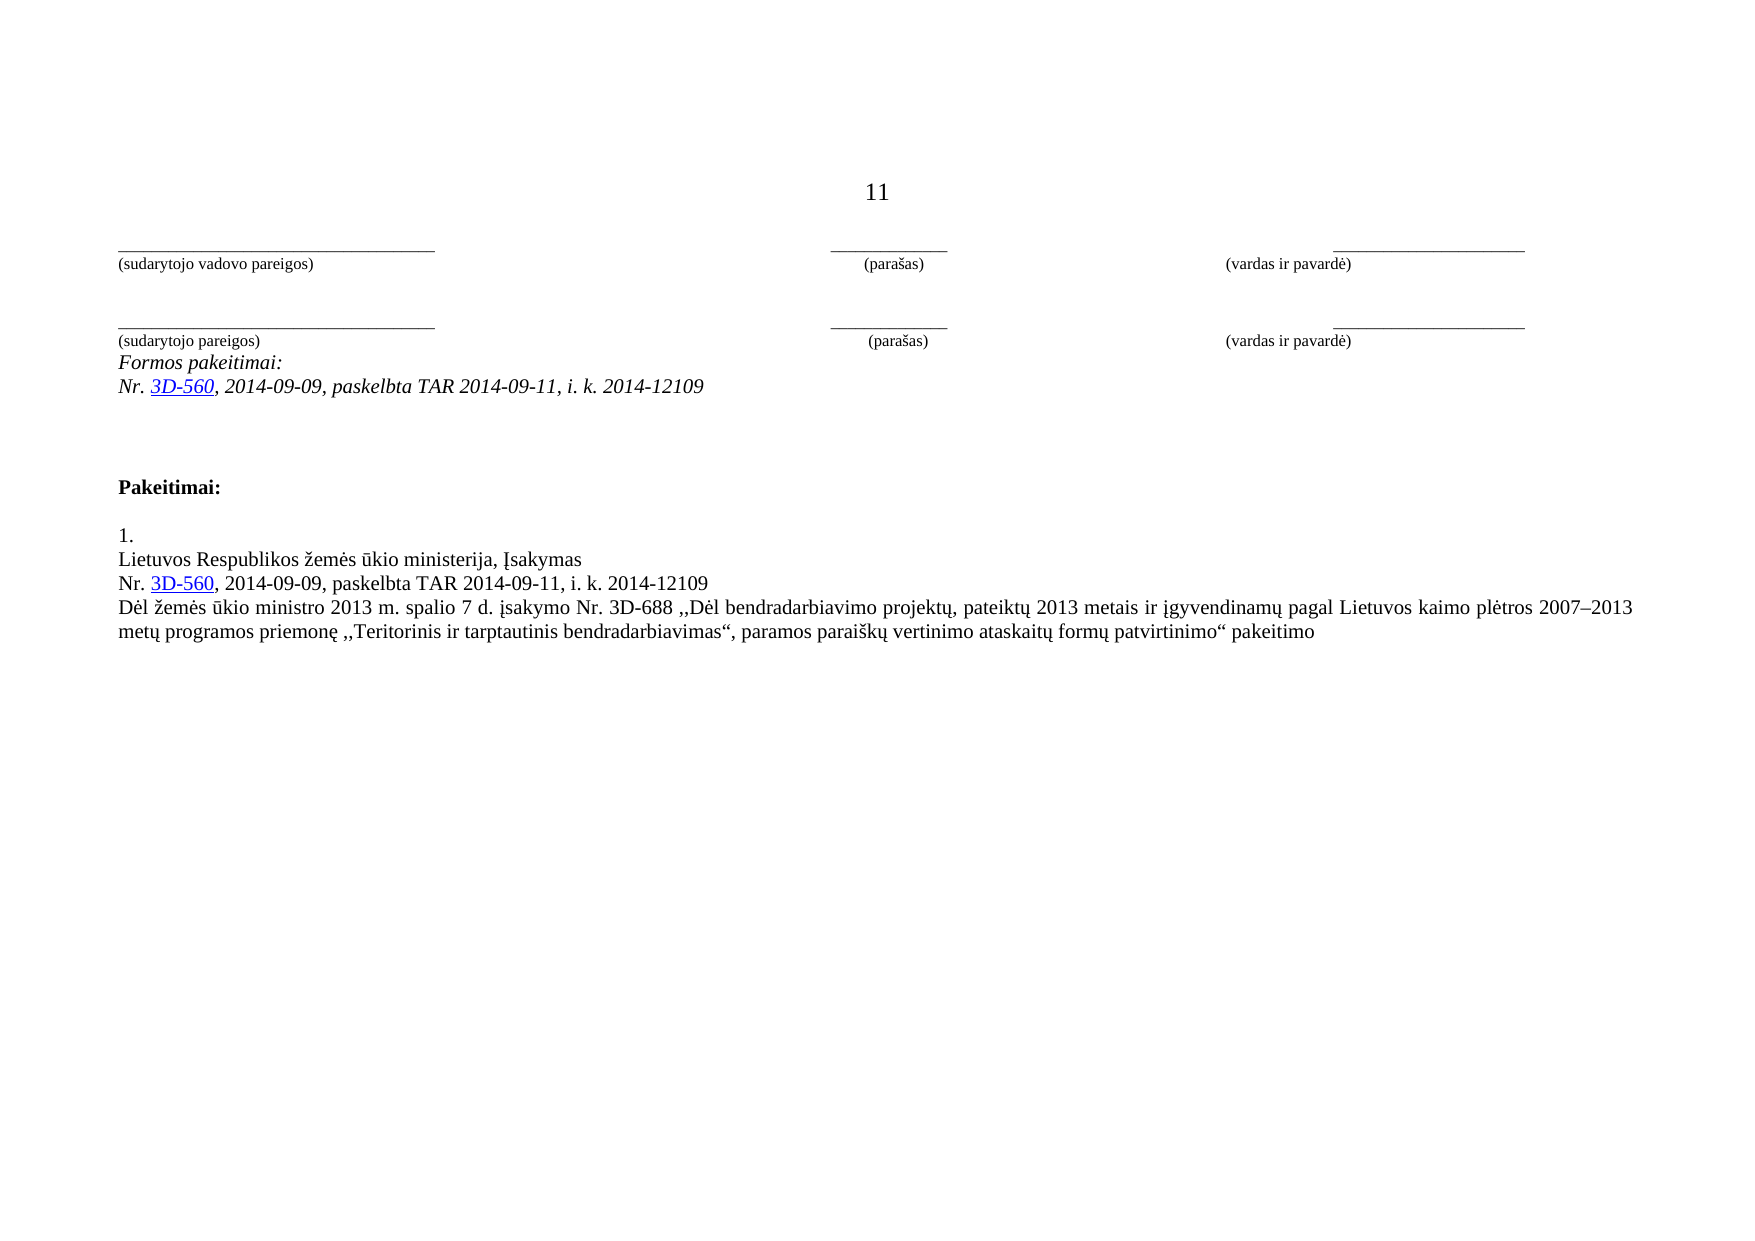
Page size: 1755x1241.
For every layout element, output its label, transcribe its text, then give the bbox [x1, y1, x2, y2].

text ______________________________________ ______________ _______________________ [118, 311, 1636, 331]
text Nr. 3D-560, 2014-09-09, paskelbta TAR 2014-09-11, i. k. 2014-12109 [118, 571, 1636, 595]
text (sudarytojo pareigos) (parašas) (vardas ir pavardė) [118, 331, 1636, 350]
text Pakeitimai: [118, 475, 1636, 499]
text ______________________________________ ______________ _______________________ [118, 235, 1636, 254]
text Nr. 3D-560, 2014-09-09, paskelbta TAR 2014-09-11, i. k. 2014-12109 [118, 374, 1636, 398]
text Dėl žemės ūkio ministro 2013 m. spalio 7 d. įsakymo Nr. 3D-688 ,,Dėl bendradarbiavimo projektų, pateiktų 2013 metais ir įgyvendinamų pagal Lietuvos kaimo plėtros 2007–2013 metų programos priemonę ,,Teritorinis ir tarptautinis bendradarbiavimas“, paramos paraiškų vertinimo ataskaitų formų patvirtinimo“ pakeitimo [118, 595, 1636, 643]
text (sudarytojo vadovo pareigos) (parašas) (vardas ir pavardė) [118, 254, 1636, 273]
text Lietuvos Respublikos žemės ūkio ministerija, Įsakymas [118, 547, 1636, 571]
text Formos pakeitimai: [118, 350, 1636, 374]
text 1. [118, 523, 1636, 547]
